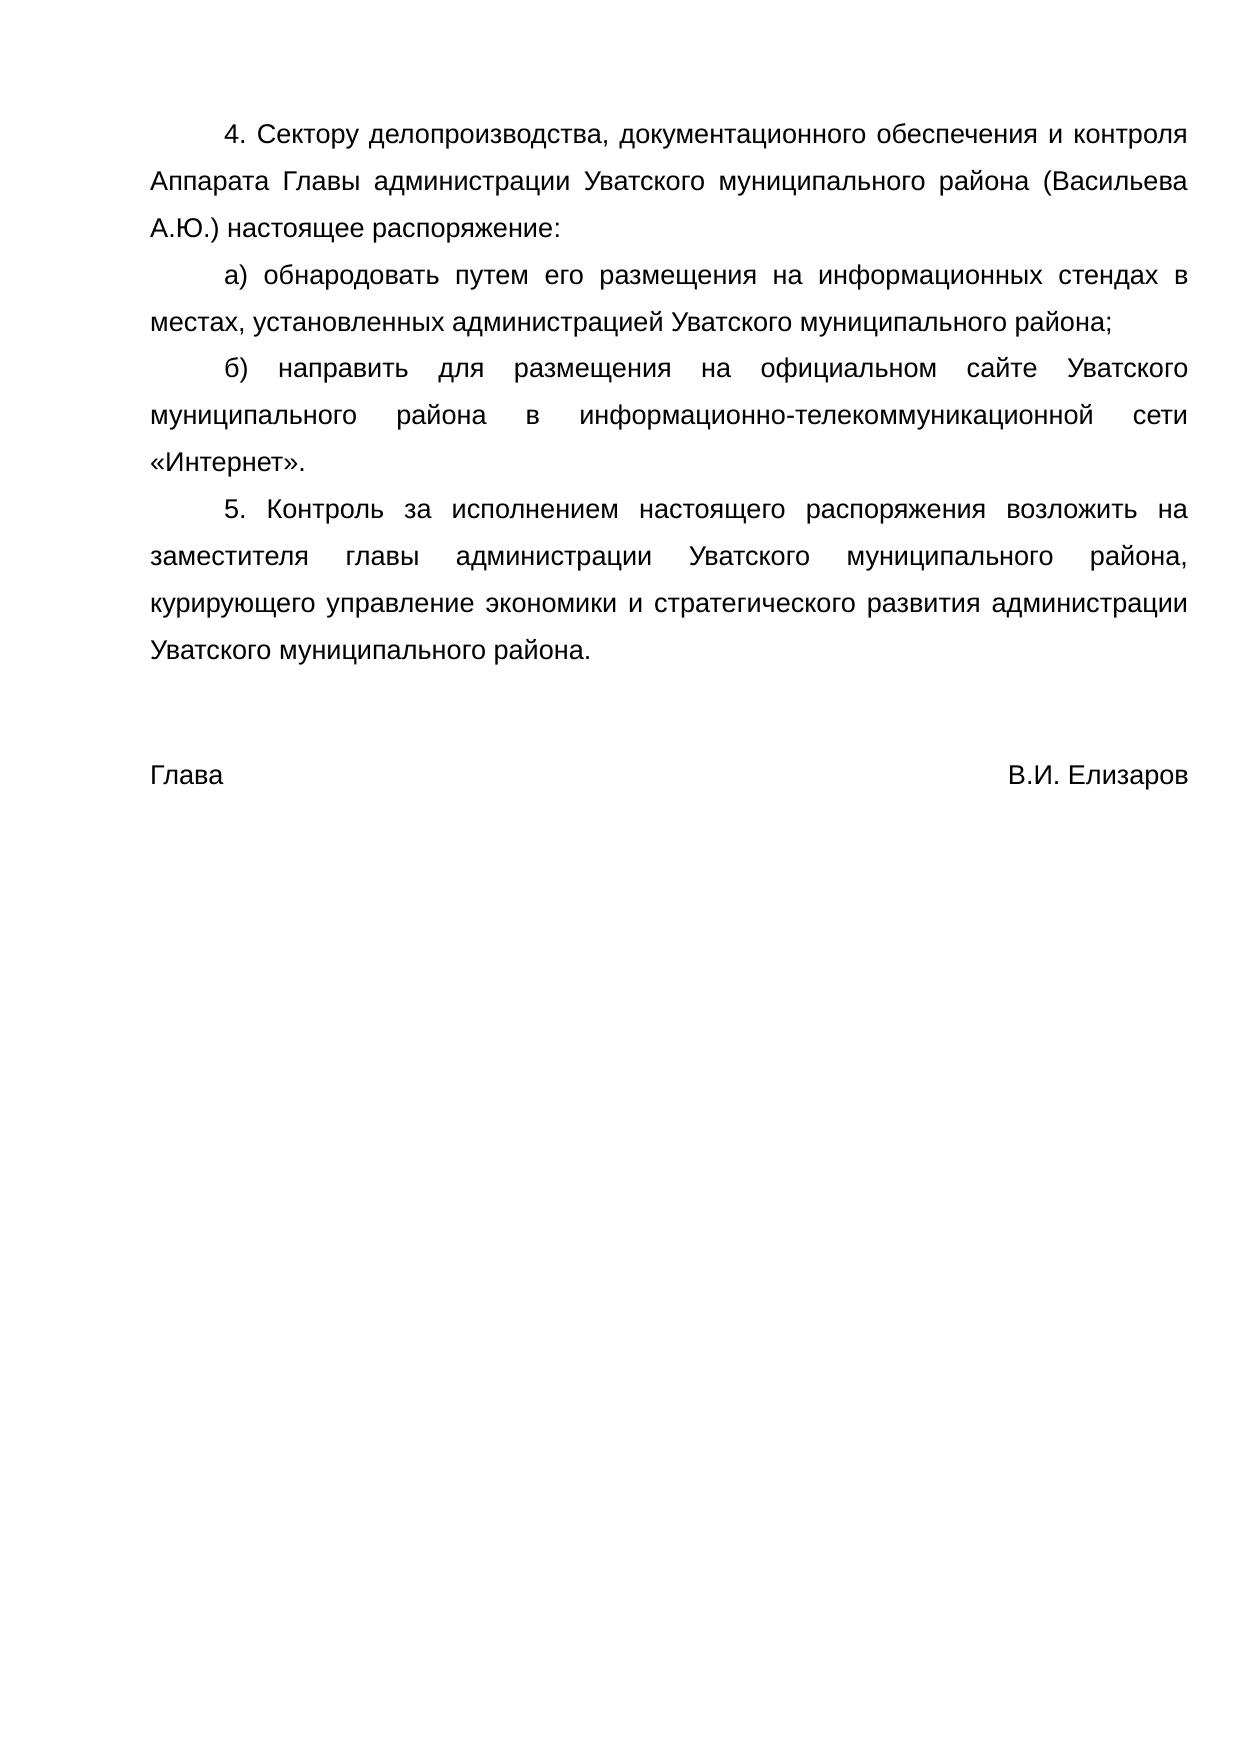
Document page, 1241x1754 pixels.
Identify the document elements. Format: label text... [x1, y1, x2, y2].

text б) направить для размещения на официальном сайте Уватского муниципального района в информационно-телекоммуникационной сети «Интернет». [150, 352, 1189, 477]
text Глава В.И. Елизаров [150, 759, 1189, 790]
text 5. Контроль за исполнением настоящего распоряжения возложить на заместителя главы администрации Уватского муниципального района, курирующего управление экономики и стратегического развития администрации Уватского муниципального района. [150, 493, 1189, 665]
text а) обнародовать путем его размещения на информационных стендах в местах, установленных администрацией Уватского муниципального района; [150, 259, 1189, 337]
text 4. Сектору делопроизводства, документационного обеспечения и контроля Аппарата Главы администрации Уватского муниципального района (Васильева А.Ю.) настоящее распоряжение: [150, 118, 1189, 243]
